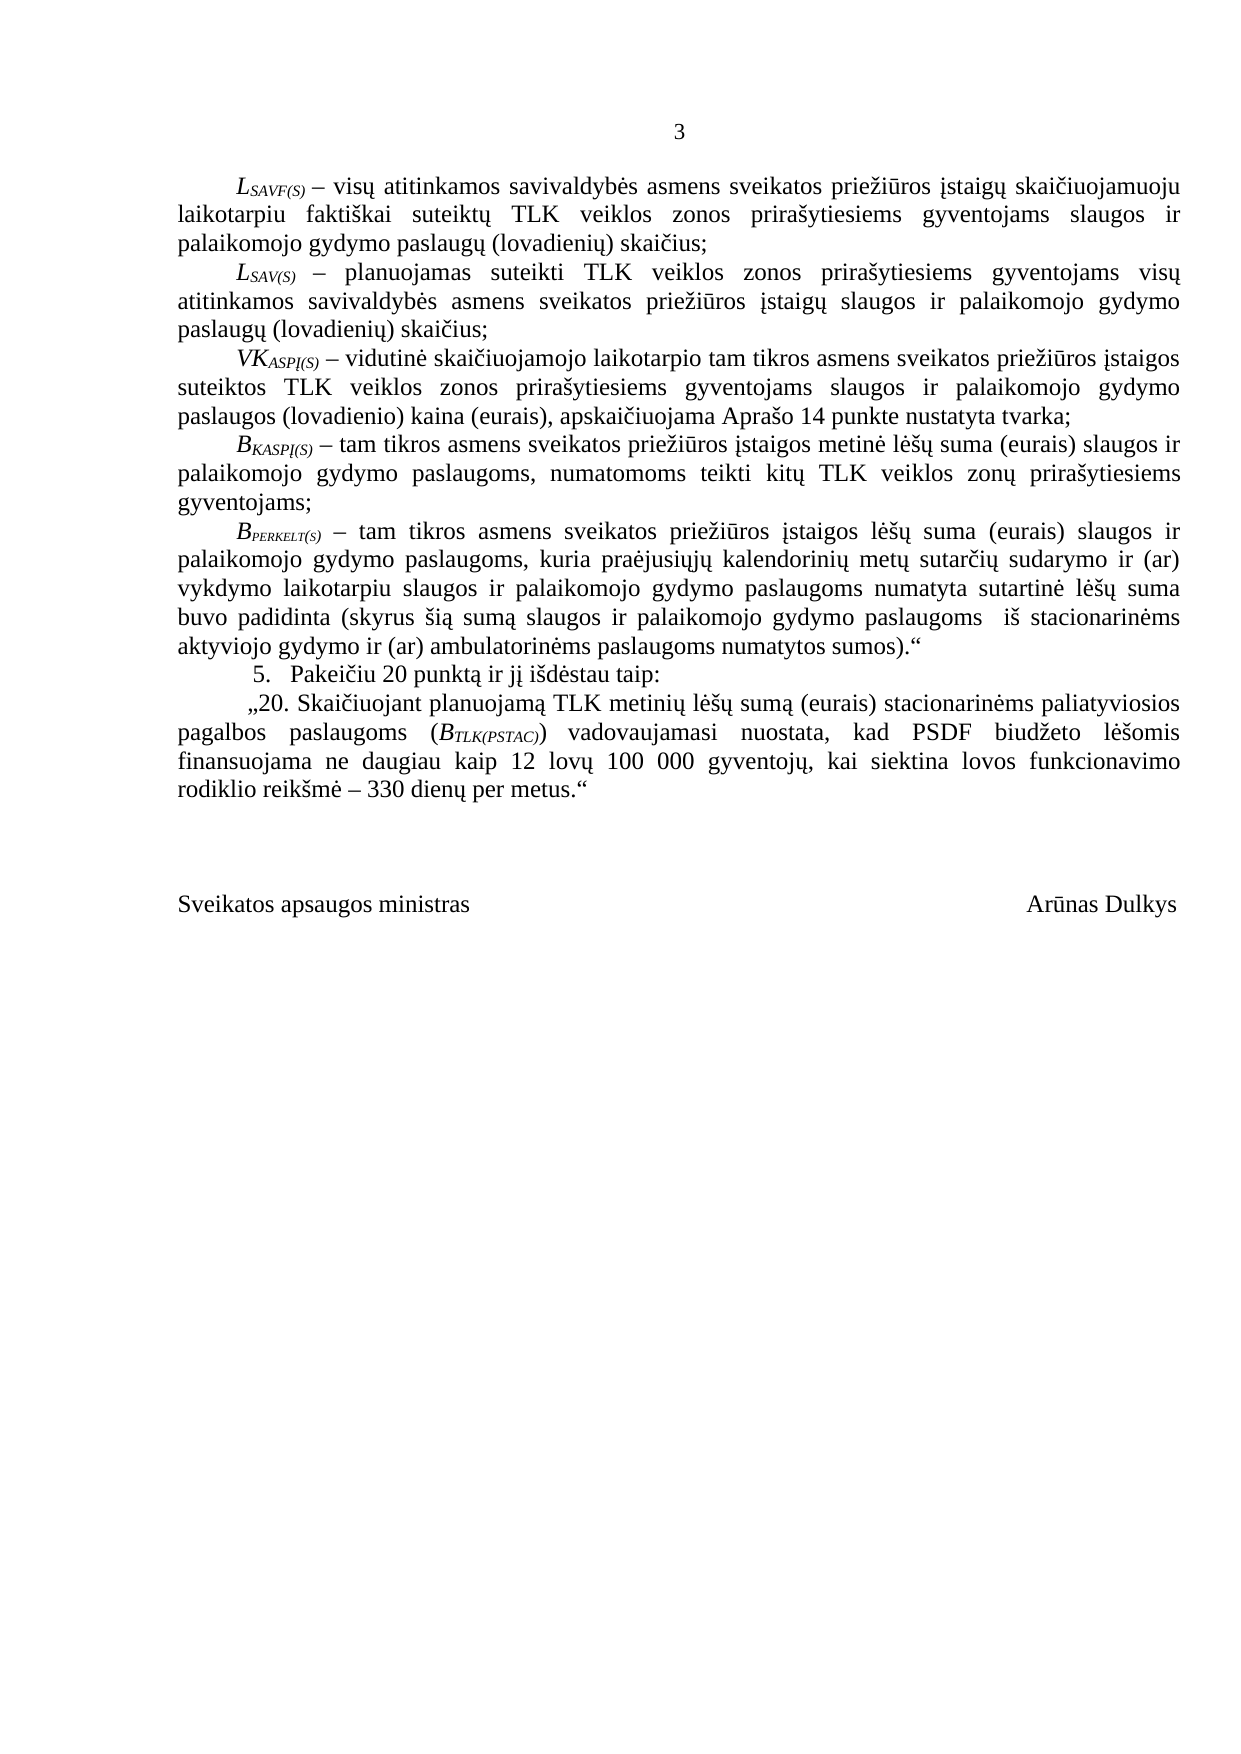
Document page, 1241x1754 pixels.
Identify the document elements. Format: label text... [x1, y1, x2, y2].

text BKASPĮ(S) – tam tikros asmens sveikatos priežiūros įstaigos metinė lėšų suma (eurais) slaugos ir palaikomojo gydymo paslaugoms, numatomoms teikti kitų TLK veiklos zonų prirašytiesiems gyventojams; [177, 429, 1181, 516]
text LSAV(S) – planuojamas suteikti TLK veiklos zonos prirašytiesiems gyventojams visų atitinkamos savivaldybės asmens sveikatos priežiūros įstaigų slaugos ir palaikomojo gydymo paslaugų (lovadienių) skaičius; [177, 257, 1181, 343]
text LSAVF(S) – visų atitinkamos savivaldybės asmens sveikatos priežiūros įstaigų skaičiuojamuoju laikotarpiu faktiškai suteiktų TLK veiklos zonos prirašytiesiems gyventojams slaugos ir palaikomojo gydymo paslaugų (lovadienių) skaičius; [177, 171, 1181, 257]
text Sveikatos apsaugos ministras Arūnas Dulkys [177, 889, 1181, 918]
text „20. Skaičiuojant planuojamą TLK metinių lėšų sumą (eurais) stacionarinėms paliatyviosios pagalbos paslaugoms (BTLK(PSTAC)) vadovaujamasi nuostata, kad PSDF biudžeto lėšomis finansuojama ne daugiau kaip 12 lovų 100 000 gyventojų, kai siektina lovos funkcionavimo rodiklio reikšmė – 330 dienų per metus.“ [177, 688, 1181, 803]
text Bperkelt(s) – tam tikros asmens sveikatos priežiūros įstaigos lėšų suma (eurais) slaugos ir palaikomojo gydymo paslaugoms, kuria praėjusiųjų kalendorinių metų sutarčių sudarymo ir (ar) vykdymo laikotarpiu slaugos ir palaikomojo gydymo paslaugoms numatyta sutartinė lėšų suma buvo padidinta (skyrus šią sumą slaugos ir palaikomojo gydymo paslaugoms iš stacionarinėms aktyviojo gydymo ir (ar) ambulatorinėms paslaugoms numatytos sumos).“ [177, 516, 1181, 659]
text 5. Pakeičiu 20 punktą ir jį išdėstau taip: [252, 659, 1181, 688]
text VKASPĮ(S) – vidutinė skaičiuojamojo laikotarpio tam tikros asmens sveikatos priežiūros įstaigos suteiktos TLK veiklos zonos prirašytiesiems gyventojams slaugos ir palaikomojo gydymo paslaugos (lovadienio) kaina (eurais), apskaičiuojama Aprašo 14 punkte nustatyta tvarka; [177, 343, 1181, 429]
